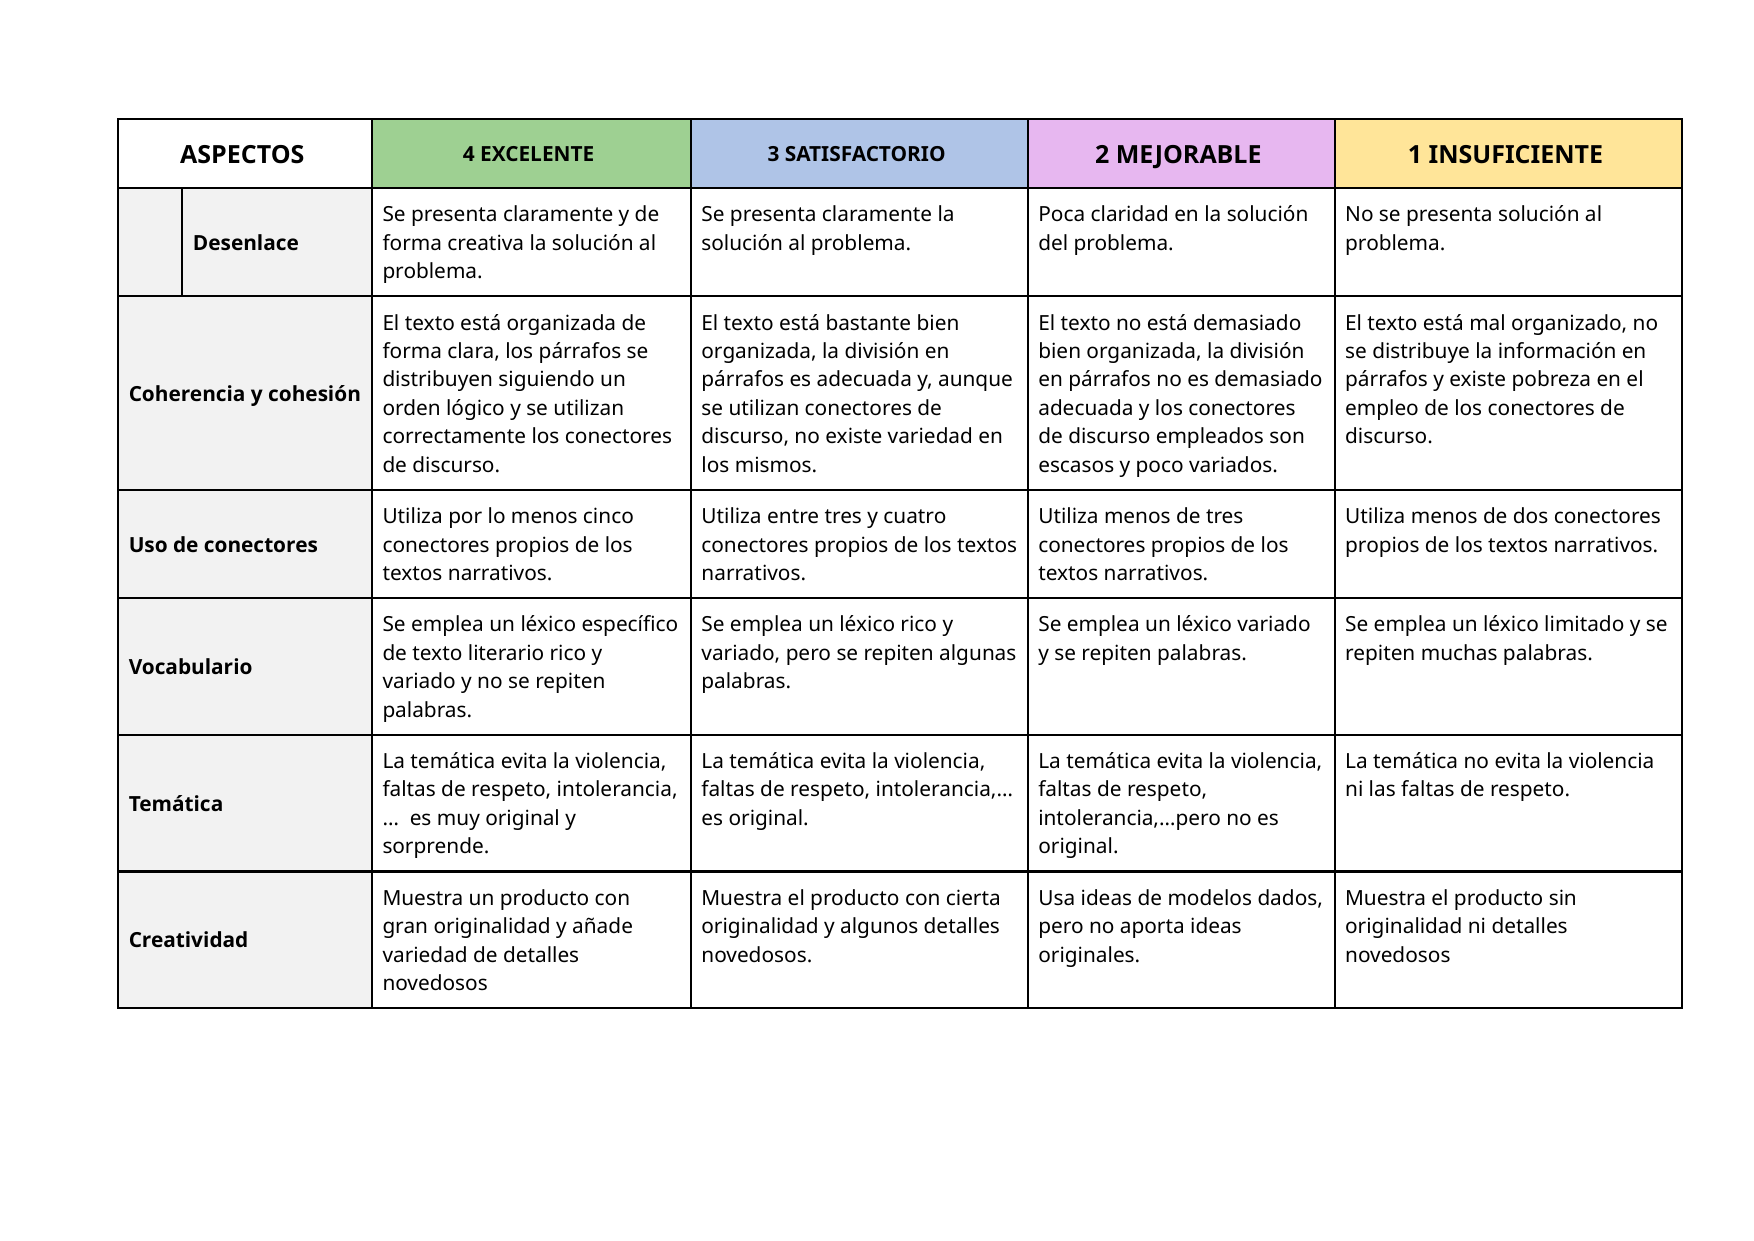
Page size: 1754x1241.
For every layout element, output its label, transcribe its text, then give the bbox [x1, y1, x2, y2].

table_cell El texto está organizada de forma clara, los párrafos se distribuyen siguiendo un orden lógico y se utilizan correctamente los conectores de discurso. [373, 297, 690, 489]
table_header ASPECTOS [119, 120, 371, 187]
table_cell Coherencia y cohesión [119, 297, 371, 489]
table_cell Utiliza por lo menos cinco conectores propios de los textos narrativos. [373, 491, 690, 597]
table_cell Se emplea un léxico rico y variado, pero se repiten algunas palabras. [692, 599, 1027, 734]
table_cell Se presenta claramente la solución al problema. [692, 189, 1027, 295]
table_cell Se presenta claramente y de forma creativa la solución al problema. [373, 189, 690, 295]
table_cell Utiliza menos de dos conectores propios de los textos narrativos. [1336, 491, 1681, 597]
table_header 2 MEJORABLE [1029, 120, 1334, 187]
table_cell La temática evita la violencia, faltas de respeto, intolerancia,…pero no es original. [1029, 736, 1334, 870]
table_cell Creatividad [119, 873, 371, 1007]
table_cell Poca claridad en la solución del problema. [1029, 189, 1334, 295]
table_cell Se emplea un léxico específico de texto literario rico y variado y no se repiten palabras. [373, 599, 690, 734]
table_cell Utiliza entre tres y cuatro conectores propios de los textos narrativos. [692, 491, 1027, 597]
table_cell El texto está bastante bien organizada, la división en párrafos es adecuada y, aunque se utilizan conectores de discurso, no existe variedad en los mismos. [692, 297, 1027, 489]
table_cell La temática evita la violencia, faltas de respeto, intolerancia,… es original. [692, 736, 1027, 870]
table_cell Usa ideas de modelos dados, pero no aporta ideas originales. [1029, 873, 1334, 1007]
table_cell La temática evita la violencia, faltas de respeto, intolerancia,… es muy original y sorprende. [373, 736, 690, 870]
table_cell Muestra el producto sin originalidad ni detalles novedosos [1336, 873, 1681, 1007]
table_header 1 INSUFICIENTE [1336, 120, 1681, 187]
table_cell La temática no evita la violencia ni las faltas de respeto. [1336, 736, 1681, 870]
table_cell Se emplea un léxico limitado y se repiten muchas palabras. [1336, 599, 1681, 734]
table_header 4 EXCELENTE [373, 120, 690, 187]
table_header 3 SATISFACTORIO [692, 120, 1027, 187]
table_cell No se presenta solución al problema. [1336, 189, 1681, 295]
table_cell Desenlace [183, 189, 371, 295]
table_cell Se emplea un léxico variado y se repiten palabras. [1029, 599, 1334, 734]
table_cell Muestra el producto con cierta originalidad y algunos detalles novedosos. [692, 873, 1027, 1007]
table_cell Utiliza menos de tres conectores propios de los textos narrativos. [1029, 491, 1334, 597]
table_cell El texto no está demasiado bien organizada, la división en párrafos no es demasiado adecuada y los conectores de discurso empleados son escasos y poco variados. [1029, 297, 1334, 489]
table_cell Vocabulario [119, 599, 371, 734]
table_cell Muestra un producto con gran originalidad y añade variedad de detalles novedosos [373, 873, 690, 1007]
table_cell Temática [119, 736, 371, 870]
table_cell El texto está mal organizado, no se distribuye la información en párrafos y existe pobreza en el empleo de los conectores de discurso. [1336, 297, 1681, 489]
table_cell Uso de conectores [119, 491, 371, 597]
